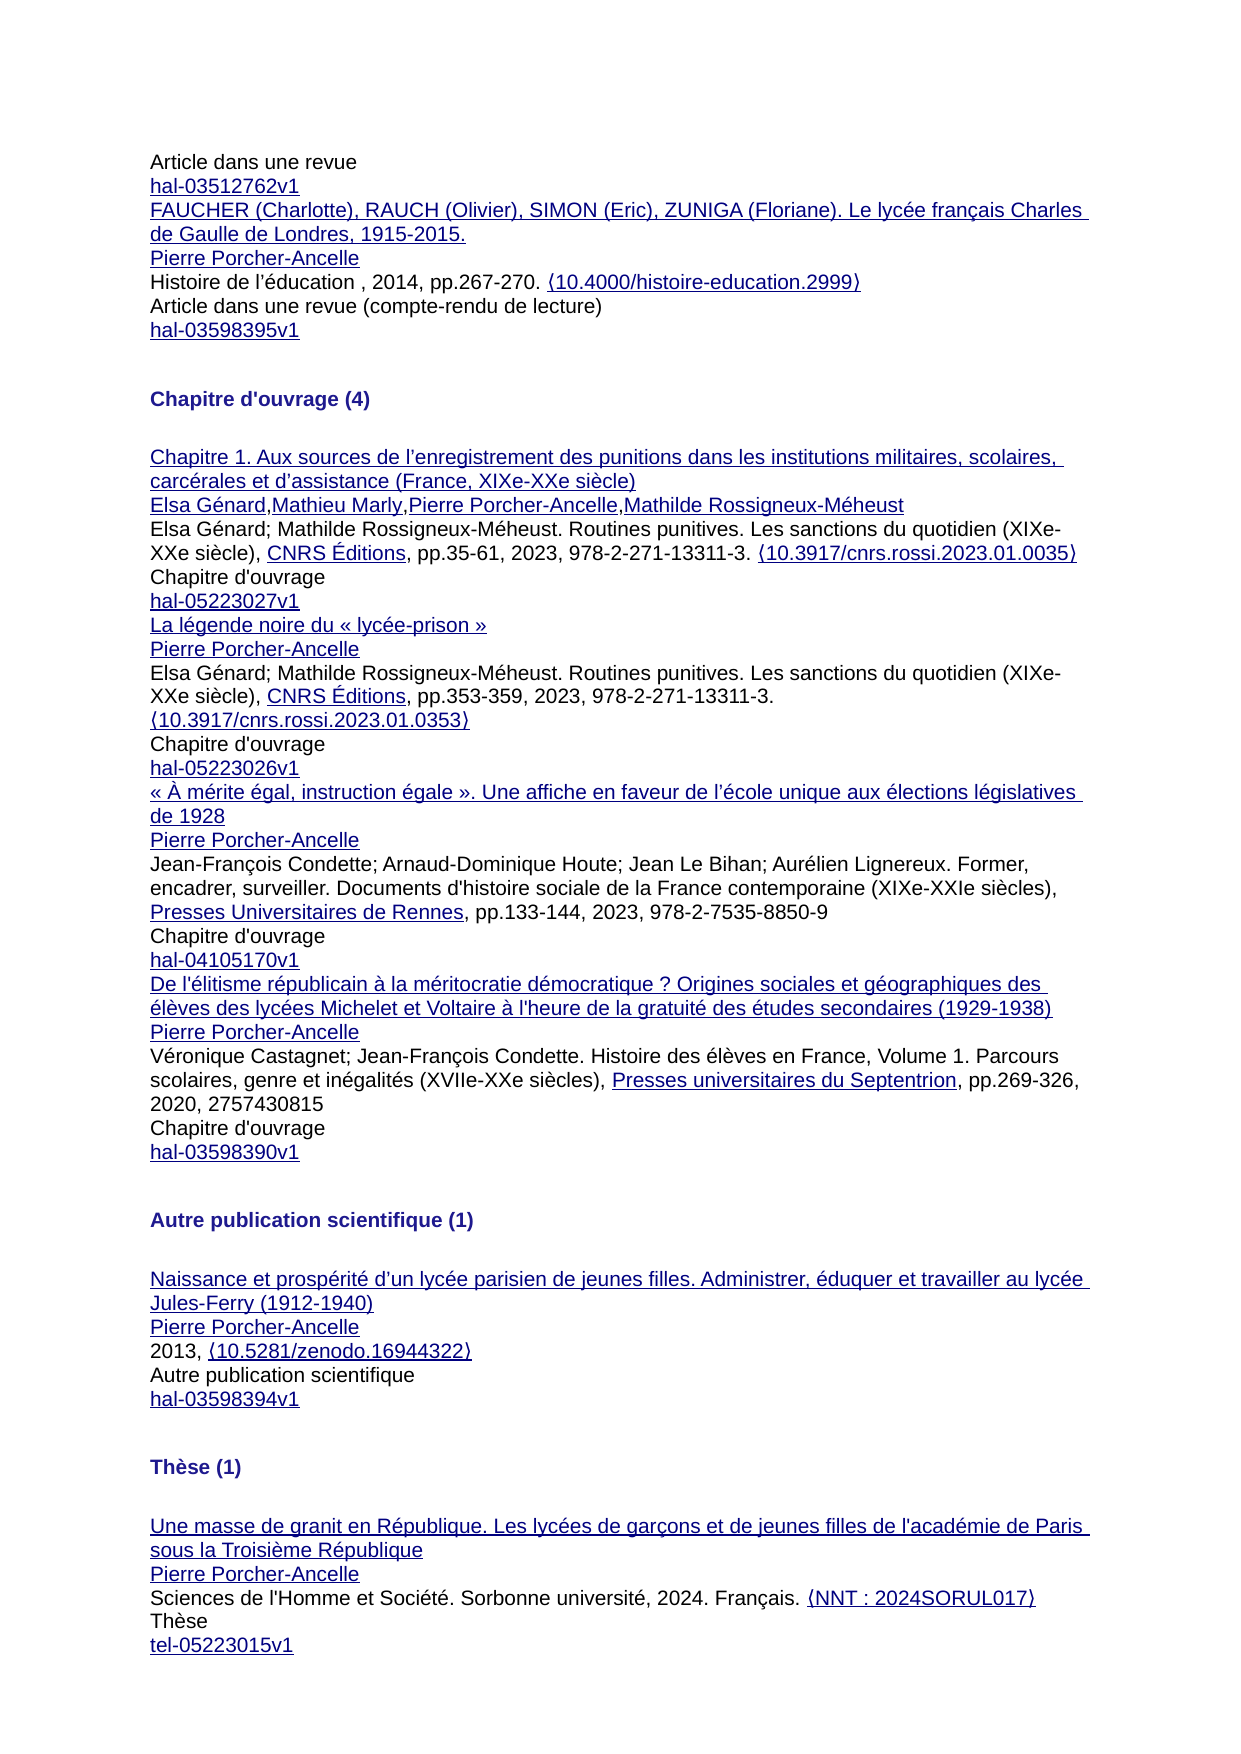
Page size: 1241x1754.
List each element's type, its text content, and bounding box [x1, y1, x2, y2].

table_header Une masse de granit en République. Les lycées de garçons et de jeunes filles de l'académie de Paris [150, 1514, 1090, 1534]
table_cell « À mérite égal, instruction égale ». Une affiche en faveur de l’école unique aux élections législatives de 1928 Pierre Porcher-Ancelle Jean-François Condette; Arnaud-Dominique Houte; Jean Le Bihan; Aurélien Lignereux. Former, encadrer, surveiller. Documents d'histoire sociale de la France contemporaine (XIXe-XXIe siècles), Presses Universitaires de Rennes, pp.133-144, 2023, 978-2-7535-8850-9 Chapitre d'ouvrage hal-04105170v1 [150, 780, 1090, 972]
subtitle Thèse (1) [150, 1455, 1090, 1479]
table_header Jules-Ferry (1912-1940) Pierre Porcher-Ancelle 2013, ⟨10.5281/zenodo.16944322⟩ Autre publication scientifique hal-03598394v1 [150, 1289, 1090, 1410]
table_cell De l'élitisme républicain à la méritocratie démocratique ? Origines sociales et géographiques des élèves des lycées Michelet et Voltaire à l'heure de la gratuité des études secondaires (1929-1938) Pierre Porcher-Ancelle Véronique Castagnet; Jean-François Condette. Histoire des élèves en France, Volume 1. Parcours scolaires, genre et inégalités (XVIIe-XXe siècles), Presses universitaires du Septentrion, pp.269-326, 2020, 2757430815 Chapitre d'ouvrage hal-03598390v1 [150, 972, 1090, 1163]
table_cell La légende noire du « lycée-prison » Pierre Porcher-Ancelle Elsa Génard; Mathilde Rossigneux-Méheust. Routines punitives. Les sanctions du quotidien (XIXe-XXe siècle), CNRS Éditions, pp.353-359, 2023, 978-2-271-13311-3. ⟨10.3917/cnrs.rossi.2023.01.0353⟩ Chapitre d'ouvrage hal-05223026v1 [150, 613, 1090, 780]
table_header Chapitre 1. Aux sources de l’enregistrement des punitions dans les institutions militaires, scolaires, carcérales et d’assistance (France, XIXe-XXe siècle) Elsa Génard,Mathieu Marly,Pierre Porcher-Ancelle,Mathilde Rossigneux-Méheust Elsa Génard; Mathilde Rossigneux-Méheust. Routines punitives. Les sanctions du quotidien (XIXe-XXe siècle), CNRS Éditions, pp.35-61, 2023, 978-2-271-13311-3. ⟨10.3917/cnrs.rossi.2023.01.0035⟩ Chapitre d'ouvrage hal-05223027v1 [150, 445, 1090, 612]
subtitle Autre publication scientifique (1) [150, 1208, 1090, 1232]
table_cell Article dans une revue hal-03512762v1 [150, 150, 1090, 198]
subtitle Chapitre d'ouvrage (4) [150, 386, 1090, 410]
table_header sous la Troisième République Pierre Porcher-Ancelle Sciences de l'Homme et Société. Sorbonne université, 2024. Français. ⟨NNT : 2024SORUL017⟩ Thèse tel-05223015v1 [150, 1536, 1090, 1657]
table_header Naissance et prospérité d’un lycée parisien de jeunes filles. Administrer, éduquer et travailler au lycée [150, 1267, 1090, 1288]
table_cell FAUCHER (Charlotte), RAUCH (Olivier), SIMON (Eric), ZUNIGA (Floriane). Le lycée français Charles de Gaulle de Londres, 1915-2015. Pierre Porcher-Ancelle Histoire de l’éducation , 2014, pp.267-270. ⟨10.4000/histoire-education.2999⟩ Article dans une revue (compte-rendu de lecture) hal-03598395v1 [150, 198, 1090, 342]
